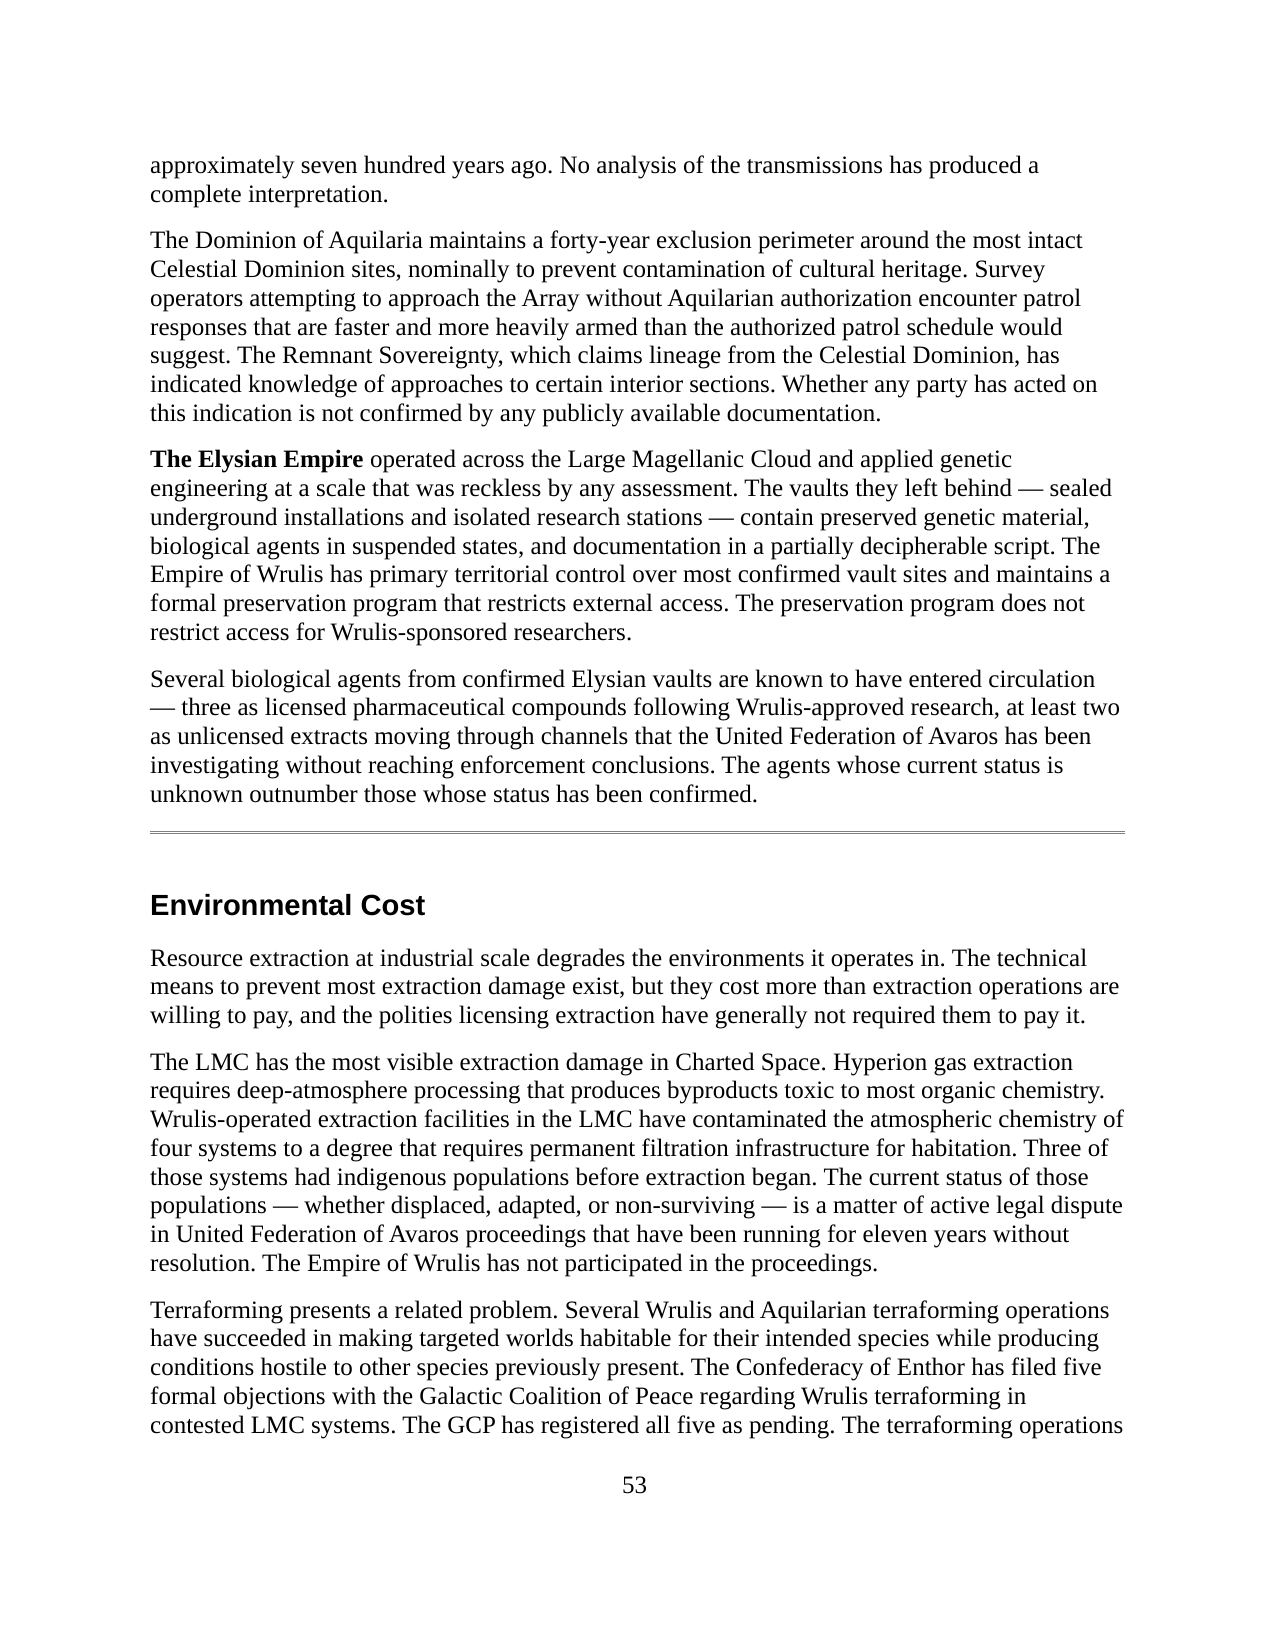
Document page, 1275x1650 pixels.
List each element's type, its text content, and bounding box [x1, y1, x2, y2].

text approximately seven hundred years ago. No analysis of the transmissions has produced a complete interpretation. [150, 150, 1125, 207]
text The Elysian Empire operated across the Large Magellanic Cloud and applied genetic engineering at a scale that was reckless by any assessment. The vaults they left behind — sealed underground installations and isolated research stations — contain preserved genetic material, biological agents in suspended states, and documentation in a partially decipherable script. The Empire of Wrulis has primary territorial control over most confirmed vault sites and maintains a formal preservation program that restricts external access. The preservation program does not restrict access for Wrulis-sponsored researchers. [150, 444, 1125, 646]
text The Dominion of Aquilaria maintains a forty-year exclusion perimeter around the most intact Celestial Dominion sites, nominally to prevent contamination of cultural heritage. Survey operators attempting to approach the Array without Aquilarian authorization encounter patrol responses that are faster and more heavily armed than the authorized patrol schedule would suggest. The Remnant Sovereignty, which claims lineage from the Celestial Dominion, has indicated knowledge of approaches to certain interior sections. Whether any party has acted on this indication is not confirmed by any publicly available documentation. [150, 225, 1125, 427]
text The LMC has the most visible extraction damage in Charted Space. Hyperion gas extraction requires deep-atmosphere processing that produces byproducts toxic to most organic chemistry. Wrulis-operated extraction facilities in the LMC have contaminated the atmospheric chemistry of four systems to a degree that requires permanent filtration infrastructure for habitation. Three of those systems had indigenous populations before extraction began. The current status of those populations — whether displaced, adapted, or non-surviving — is a matter of active legal dispute in United Federation of Avaros proceedings that have been running for eleven years without resolution. The Empire of Wrulis has not participated in the proceedings. [150, 1047, 1125, 1277]
text Resource extraction at industrial scale degrades the environments it operates in. The technical means to prevent most extraction damage exist, but they cost more than extraction operations are willing to pay, and the polities licensing extraction have generally not required them to pay it. [150, 943, 1125, 1029]
subtitle Environmental Cost [150, 888, 1125, 921]
text Terraforming presents a related problem. Several Wrulis and Aquilarian terraforming operations have succeeded in making targeted worlds habitable for their intended species while producing conditions hostile to other species previously present. The Confederacy of Enthor has filed five formal objections with the Galactic Coalition of Peace regarding Wrulis terraforming in contested LMC systems. The GCP has registered all five as pending. The terraforming operations [150, 1295, 1125, 1438]
text Several biological agents from confirmed Elysian vaults are known to have entered circulation — three as licensed pharmaceutical compounds following Wrulis-approved research, at least two as unlicensed extracts moving through channels that the United Federation of Avaros has been investigating without reaching enforcement conclusions. The agents whose current status is unknown outnumber those whose status has been confirmed. [150, 664, 1125, 807]
